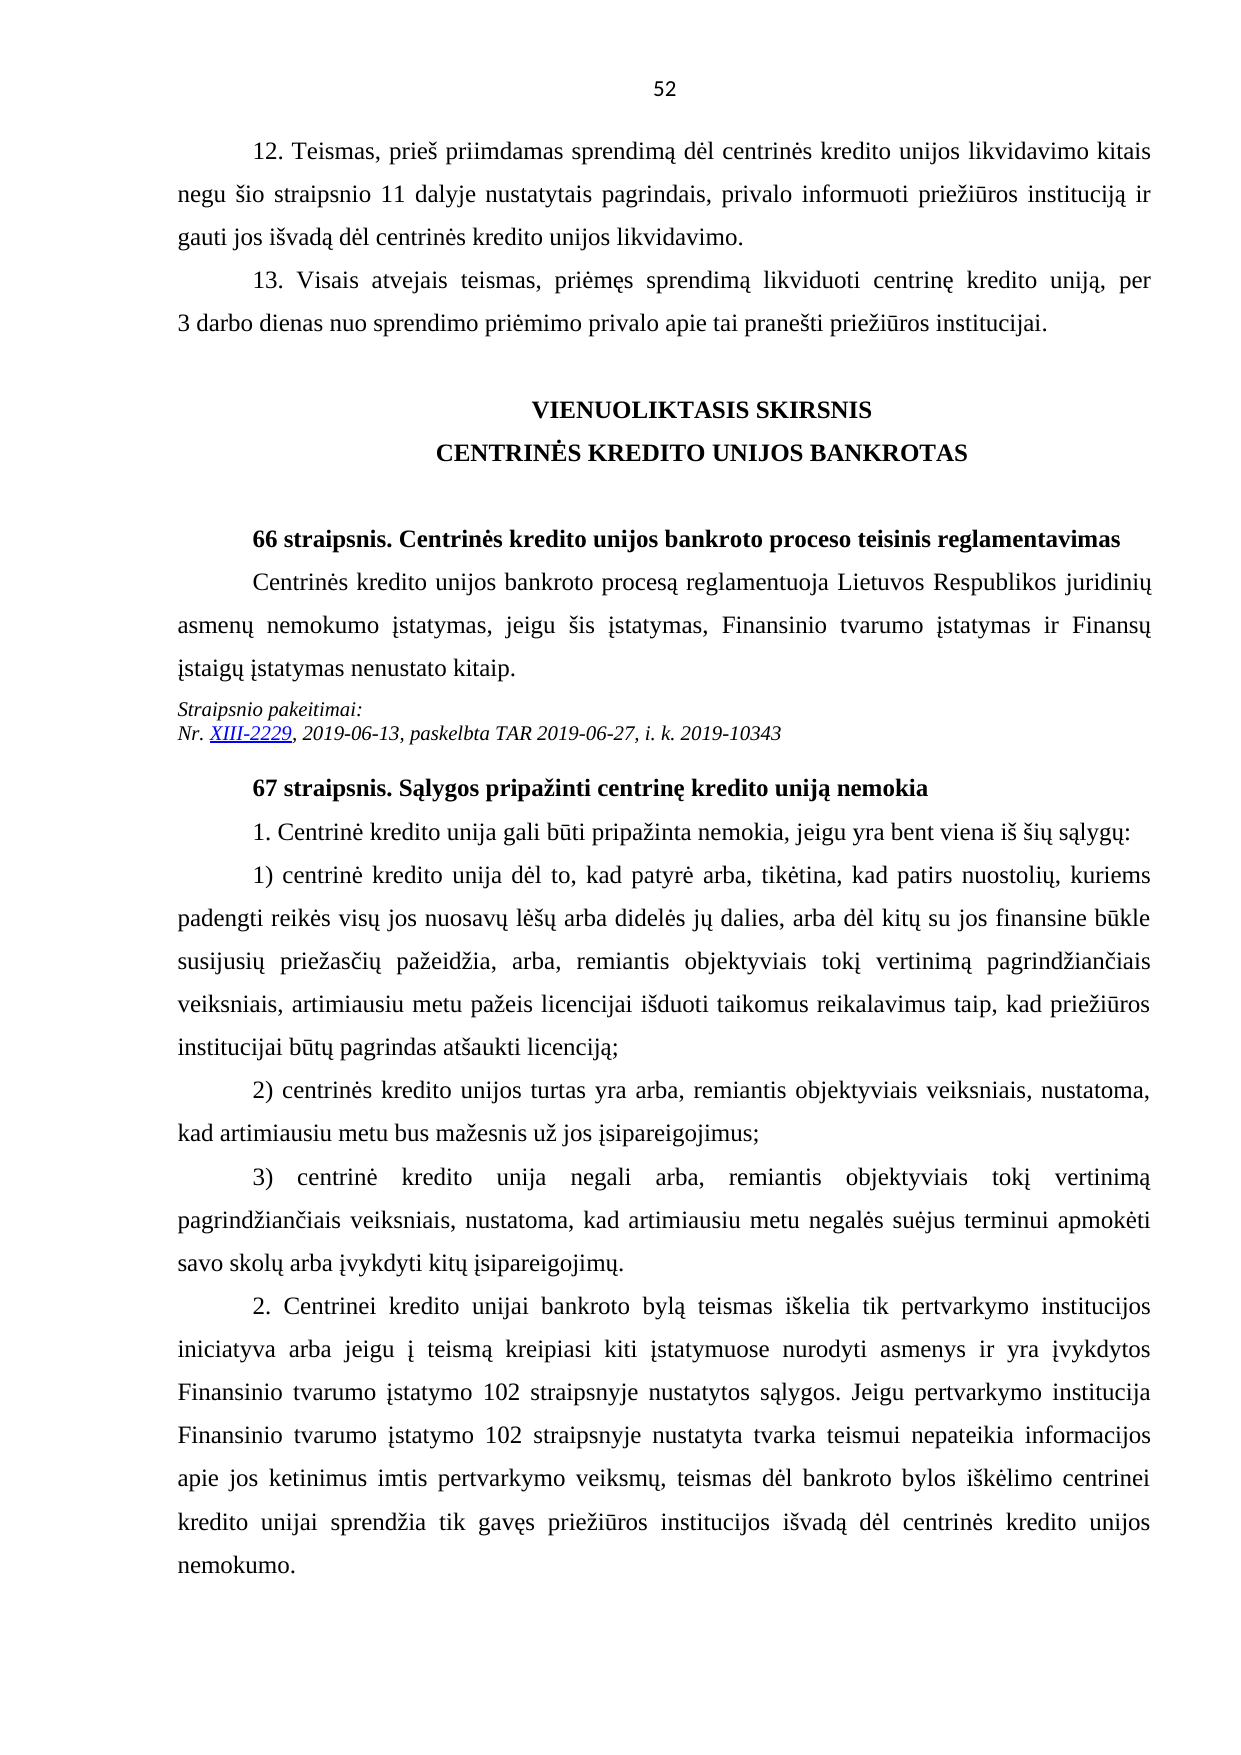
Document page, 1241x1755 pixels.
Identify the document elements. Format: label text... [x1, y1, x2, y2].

text 3) centrinė kredito unija negali arba, remiantis objektyviais tokį vertinimą pagrindžiančiais veiksniais, nustatoma, kad artimiausiu metu negalės suėjus terminui apmokėti savo skolų arba įvykdyti kitų įsipareigojimų. [177, 1162, 1152, 1277]
text 1. Centrinė kredito unija gali būti pripažinta nemokia, jeigu yra bent viena iš šių sąlygų: [177, 817, 1152, 845]
text 2. Centrinei kredito unijai bankroto bylą teismas iškelia tik pertvarkymo institucijos iniciatyva arba jeigu į teismą kreipiasi kiti įstatymuose nurodyti asmenys ir yra įvykdytos Finansinio tvarumo įstatymo 102 straipsnyje nustatytos sąlygos. Jeigu pertvarkymo institucija Finansinio tvarumo įstatymo 102 straipsnyje nustatyta tvarka teismui nepateikia informacijos apie jos ketinimus imtis pertvarkymo veiksmų, teismas dėl bankroto bylos iškėlimo centrinei kredito unijai sprendžia tik gavęs priežiūros institucijos išvadą dėl centrinės kredito unijos nemokumo. [177, 1291, 1152, 1578]
text CENTRINĖS KREDITO UNIJOS BANKROTAS [177, 438, 1152, 467]
text Centrinės kredito unijos bankroto procesą reglamentuoja Lietuvos Respublikos juridinių asmenų nemokumo įstatymas, jeigu šis įstatymas, Finansinio tvarumo įstatymas ir Finansų įstaigų įstatymas nenustato kitaip. [177, 567, 1152, 682]
text Nr. XIII-2229, 2019-06-13, paskelbta TAR 2019-06-27, i. k. 2019-10343 [177, 721, 1152, 745]
text Straipsnio pakeitimai: [177, 697, 1152, 721]
text 12. Teismas, prieš priimdamas sprendimą dėl centrinės kredito unijos likvidavimo kitais negu šio straipsnio 11 dalyje nustatytais pagrindais, privalo informuoti priežiūros instituciją ir gauti jos išvadą dėl centrinės kredito unijos likvidavimo. [177, 136, 1152, 251]
text 1) centrinė kredito unija dėl to, kad patyrė arba, tikėtina, kad patirs nuostolių, kuriems padengti reikės visų jos nuosavų lėšų arba didelės jų dalies, arba dėl kitų su jos finansine būkle susijusių priežasčių pažeidžia, arba, remiantis objektyviais tokį vertinimą pagrindžiančiais veiksniais, artimiausiu metu pažeis licencijai išduoti taikomus reikalavimus taip, kad priežiūros institucijai būtų pagrindas atšaukti licenciją; [177, 860, 1152, 1061]
text 67 straipsnis. Sąlygos pripažinti centrinę kredito uniją nemokia [177, 773, 1152, 802]
text 2) centrinės kredito unijos turtas yra arba, remiantis objektyviais veiksniais, nustatoma, kad artimiausiu metu bus mažesnis už jos įsipareigojimus; [177, 1075, 1152, 1147]
text 13. Visais atvejais teismas, priėmęs sprendimą likviduoti centrinę kredito uniją, per 3 darbo dienas nuo sprendimo priėmimo privalo apie tai pranešti priežiūros institucijai. [177, 265, 1152, 337]
text VIENUOLIKTASIS SKIRSNIS [177, 395, 1152, 423]
text 66 straipsnis. Centrinės kredito unijos bankroto proceso teisinis reglamentavimas [177, 524, 1152, 553]
